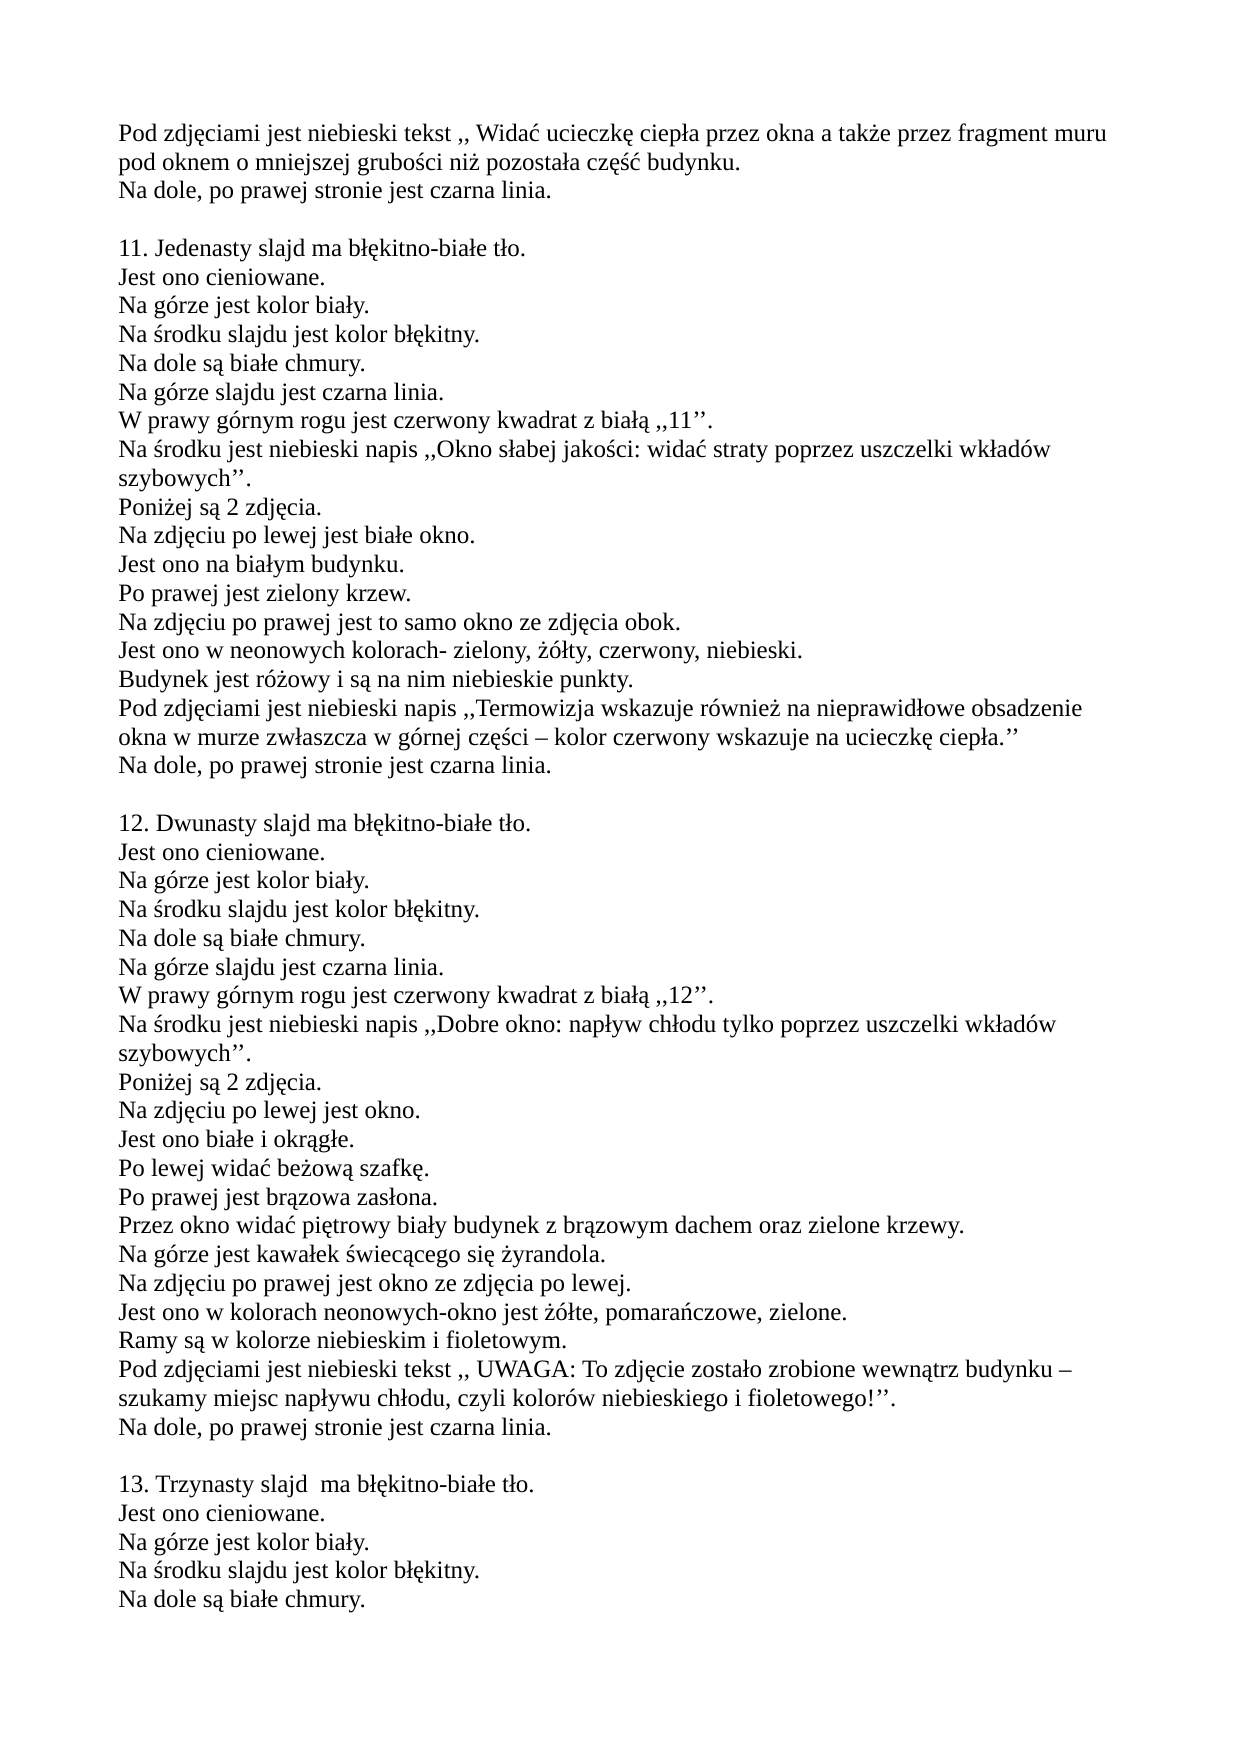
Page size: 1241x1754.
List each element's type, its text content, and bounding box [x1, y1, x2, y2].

text Budynek jest różowy i są na nim niebieskie punkty. [118, 664, 1122, 693]
text Pod zdjęciami jest niebieski tekst ,, Widać ucieczkę ciepła przez okna a także przez fragment muru pod oknem o mniejszej grubości niż pozostała część budynku. [118, 118, 1122, 176]
text Poniżej są 2 zdjęcia. [118, 492, 1122, 521]
text Na dole, po prawej stronie jest czarna linia. [118, 751, 1122, 779]
text Na górze jest kolor biały. [118, 291, 1122, 319]
text Jest ono cieniowane. [118, 1498, 1122, 1527]
text Na środku jest niebieski napis ,,Dobre okno: napływ chłodu tylko poprzez uszczelki wkładów szybowych’’. [118, 1009, 1122, 1067]
text Na środku slajdu jest kolor błękitny. [118, 894, 1122, 923]
text Na zdjęciu po prawej jest okno ze zdjęcia po lewej. [118, 1268, 1122, 1297]
text Na dole, po prawej stronie jest czarna linia. [118, 1412, 1122, 1441]
text Na górze jest kolor biały. [118, 866, 1122, 894]
text Na dole są białe chmury. [118, 923, 1122, 952]
text Poniżej są 2 zdjęcia. [118, 1067, 1122, 1096]
text Jest ono cieniowane. [118, 262, 1122, 291]
text Jest ono w neonowych kolorach- zielony, żółty, czerwony, niebieski. [118, 636, 1122, 664]
text 11. Jedenasty slajd ma błękitno-białe tło. [118, 233, 1122, 262]
text Po lewej widać beżową szafkę. [118, 1153, 1122, 1182]
text Na górze jest kolor biały. [118, 1527, 1122, 1556]
text Na dole są białe chmury. [118, 1584, 1122, 1613]
text Na środku slajdu jest kolor błękitny. [118, 1556, 1122, 1584]
text Na dole, po prawej stronie jest czarna linia. [118, 176, 1122, 204]
text Na górze slajdu jest czarna linia. [118, 377, 1122, 406]
text Jest ono w kolorach neonowych-okno jest żółte, pomarańczowe, zielone. Ramy są w kolorze niebieskim i fioletowym. [118, 1297, 1122, 1354]
text 12. Dwunasty slajd ma błękitno-białe tło. [118, 808, 1122, 837]
text Na górze slajdu jest czarna linia. [118, 952, 1122, 981]
text W prawy górnym rogu jest czerwony kwadrat z białą ,,12’’. [118, 981, 1122, 1009]
text Na zdjęciu po prawej jest to samo okno ze zdjęcia obok. [118, 607, 1122, 636]
text Pod zdjęciami jest niebieski napis ,,Termowizja wskazuje również na nieprawidłowe obsadzenie okna w murze zwłaszcza w górnej części – kolor czerwony wskazuje na ucieczkę ciepła.’’ [118, 693, 1122, 751]
text Pod zdjęciami jest niebieski tekst ,, UWAGA: To zdjęcie zostało zrobione wewnątrz budynku – szukamy miejsc napływu chłodu, czyli kolorów niebieskiego i fioletowego!’’. [118, 1354, 1122, 1412]
text Na środku jest niebieski napis ,,Okno słabej jakości: widać straty poprzez uszczelki wkładów szybowych’’. [118, 434, 1122, 492]
text Na środku slajdu jest kolor błękitny. [118, 319, 1122, 348]
text Na zdjęciu po lewej jest okno. [118, 1096, 1122, 1124]
text Przez okno widać piętrowy biały budynek z brązowym dachem oraz zielone krzewy. [118, 1211, 1122, 1239]
text Jest ono na białym budynku. [118, 549, 1122, 578]
text Jest ono białe i okrągłe. [118, 1124, 1122, 1153]
text Po prawej jest zielony krzew. [118, 578, 1122, 607]
text Na górze jest kawałek świecącego się żyrandola. [118, 1239, 1122, 1268]
text 13. Trzynasty slajd ma błękitno-białe tło. [118, 1469, 1122, 1498]
text Jest ono cieniowane. [118, 837, 1122, 866]
text Po prawej jest brązowa zasłona. [118, 1182, 1122, 1211]
text Na zdjęciu po lewej jest białe okno. [118, 521, 1122, 549]
text Na dole są białe chmury. [118, 348, 1122, 377]
text W prawy górnym rogu jest czerwony kwadrat z białą ,,11’’. [118, 406, 1122, 434]
